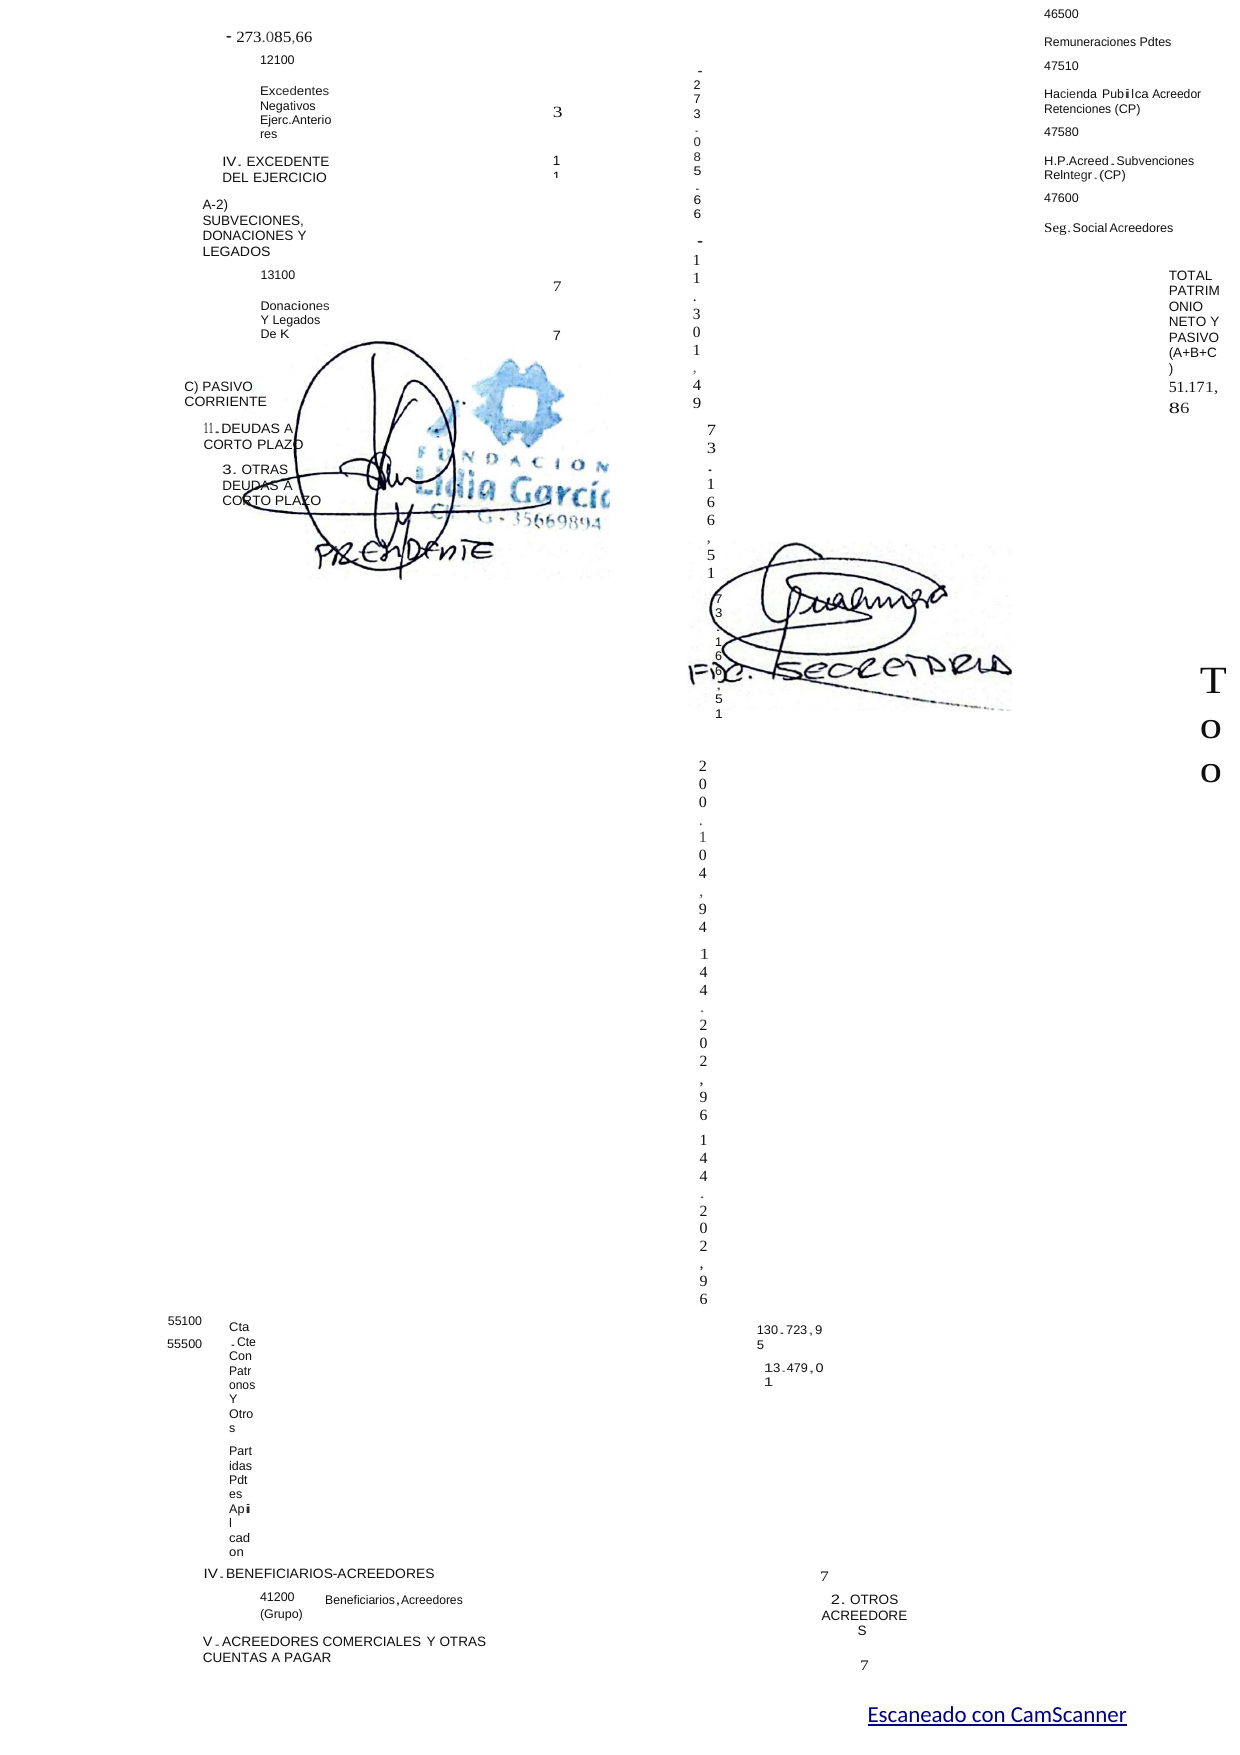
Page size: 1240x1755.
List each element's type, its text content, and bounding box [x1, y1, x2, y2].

text 12100 Excedentes Negativos Ejerc.Anteriores [260, 53, 334, 142]
text 47600 Seg.Social Acreedores (CP) [1044, 191, 1159, 235]
text IV. EXCEDENTE DEL EJERCICIO [222, 154, 330, 185]
text TOTAL PATRIMONIO NETO Y PASIVO (A+B+C) 51.171,86 [1168, 267, 1221, 416]
text A-2) SUBVECIONES, DONACIONES Y LEGADOS [202, 197, 330, 259]
text 55500 [21, 1337, 202, 1351]
text 11.DEUDAS A CORTO PLAZO [203, 418, 241, 452]
text Partidas Pdtes Apil cadon [229, 1444, 252, 1559]
text Too [1199, 658, 1221, 791]
text V.ACREEDORES COMERCIALES Y OTRAS CUENTAS A PAGAR [203, 1634, 490, 1665]
text 130.723,95 [757, 1323, 824, 1352]
text 7 [820, 1565, 893, 1584]
text 13.479,01 [763, 1361, 824, 1389]
text ·273.085,66 [221, 6, 824, 46]
text C) PASIVO CORRIENTE [184, 378, 241, 409]
text 2. OTROS ACREEDORES 7 [820, 1592, 909, 1673]
text 41200 Beneficiarios,Acreedores (Grupo) [260, 1589, 486, 1622]
text 46500 Remuneraciones Pdtes Pago [1044, 6, 1159, 49]
text 47510 Hacienda Pubilca Acreedor Retenciones (CP) [1044, 58, 1159, 116]
text 47580 H.P.Acreed.Subvenciones Relntegr.(CP) [1044, 124, 1159, 182]
text 3. OTRAS DEUDAS A CORTO PLAZO [222, 462, 241, 508]
text 13100 Donaciones Y Legados De K [260, 267, 330, 339]
text Cta.Cte Con Patronos Y Otros [229, 1320, 256, 1435]
text IV.BENEFICIARIOS-ACREEDORES [203, 1565, 486, 1581]
text 55100 [21, 1313, 202, 1328]
